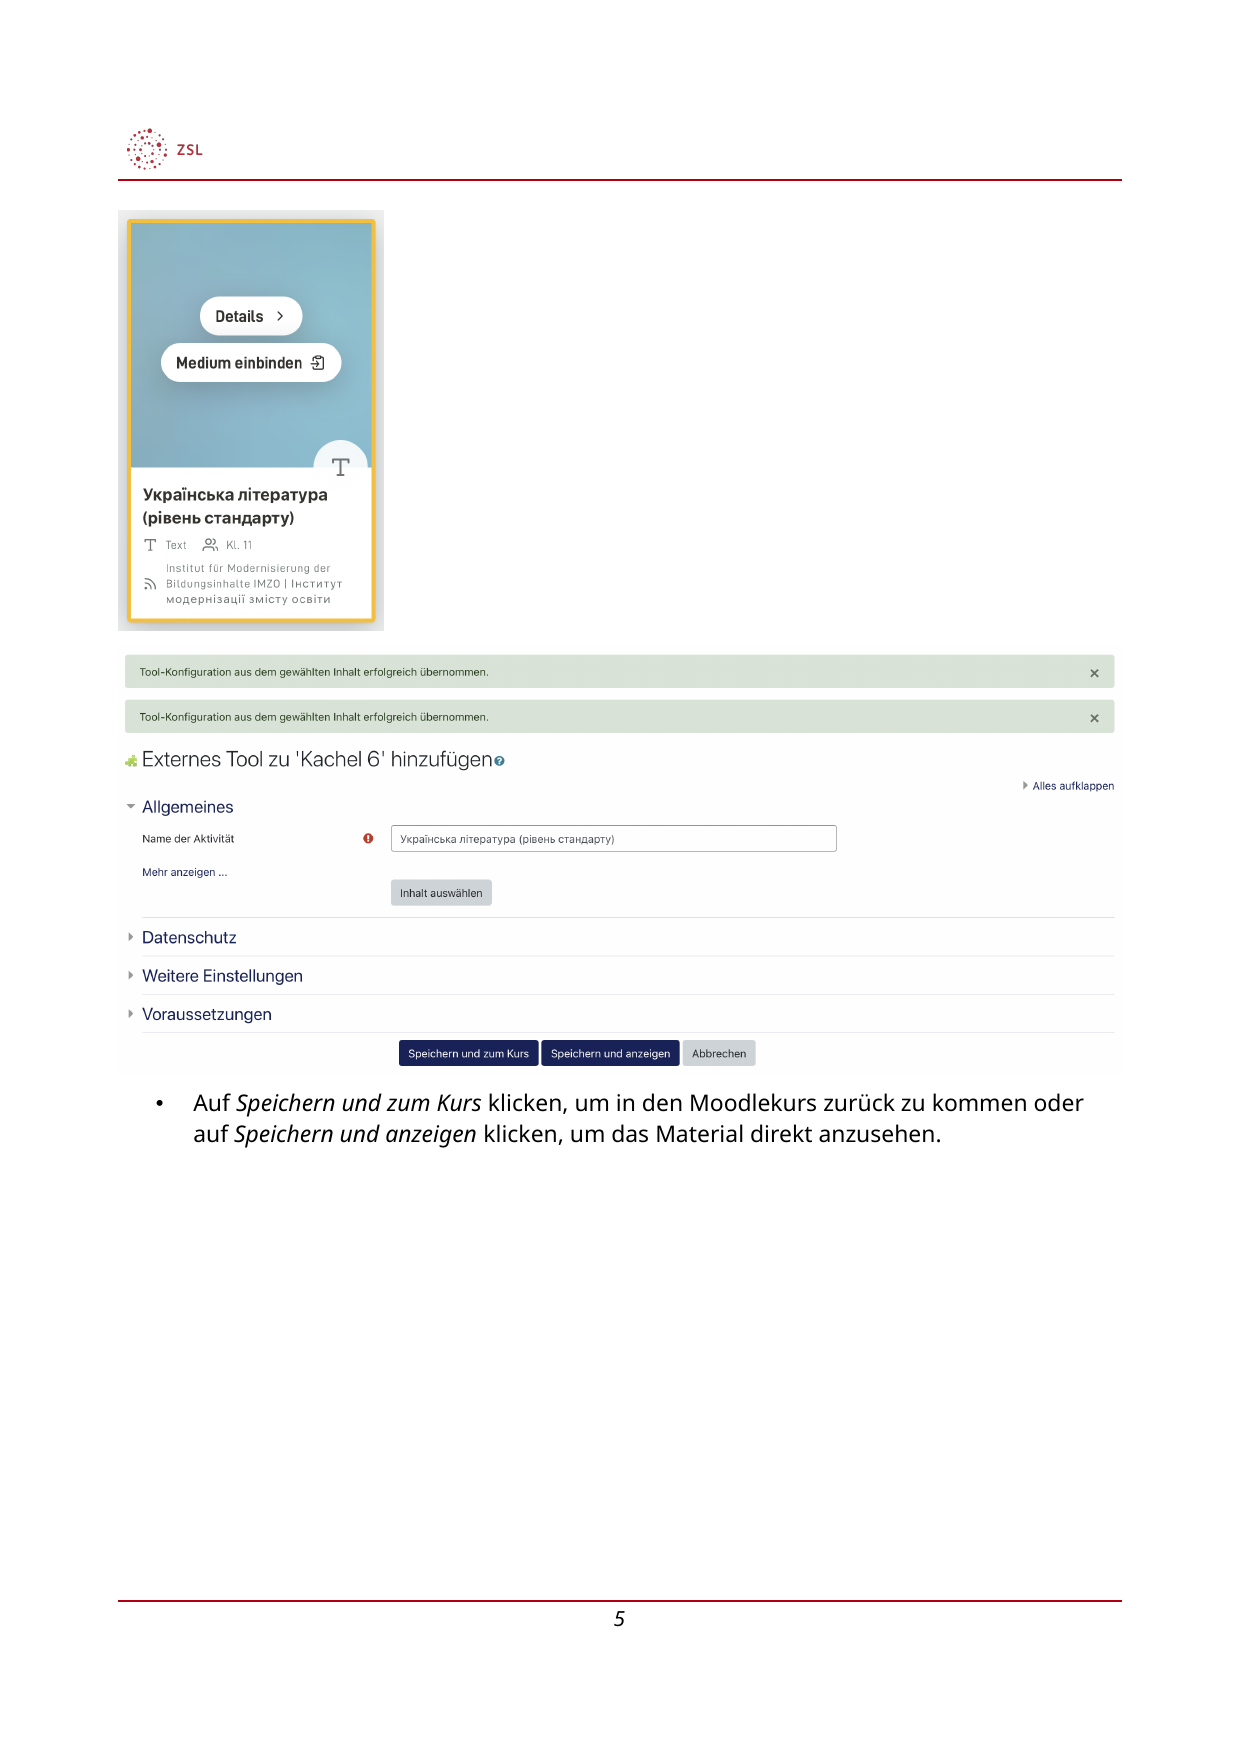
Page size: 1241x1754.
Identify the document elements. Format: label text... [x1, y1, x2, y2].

list Auf Speichern und zum Kurs klicken, um in den Moodlekurs zurück zu kommen oder auf Speichern und anzeigen klicken, um das Material direkt anzusehen. [156, 1087, 1122, 1149]
picture [118, 643, 1123, 1075]
picture [118, 210, 384, 631]
picture [127, 128, 203, 170]
